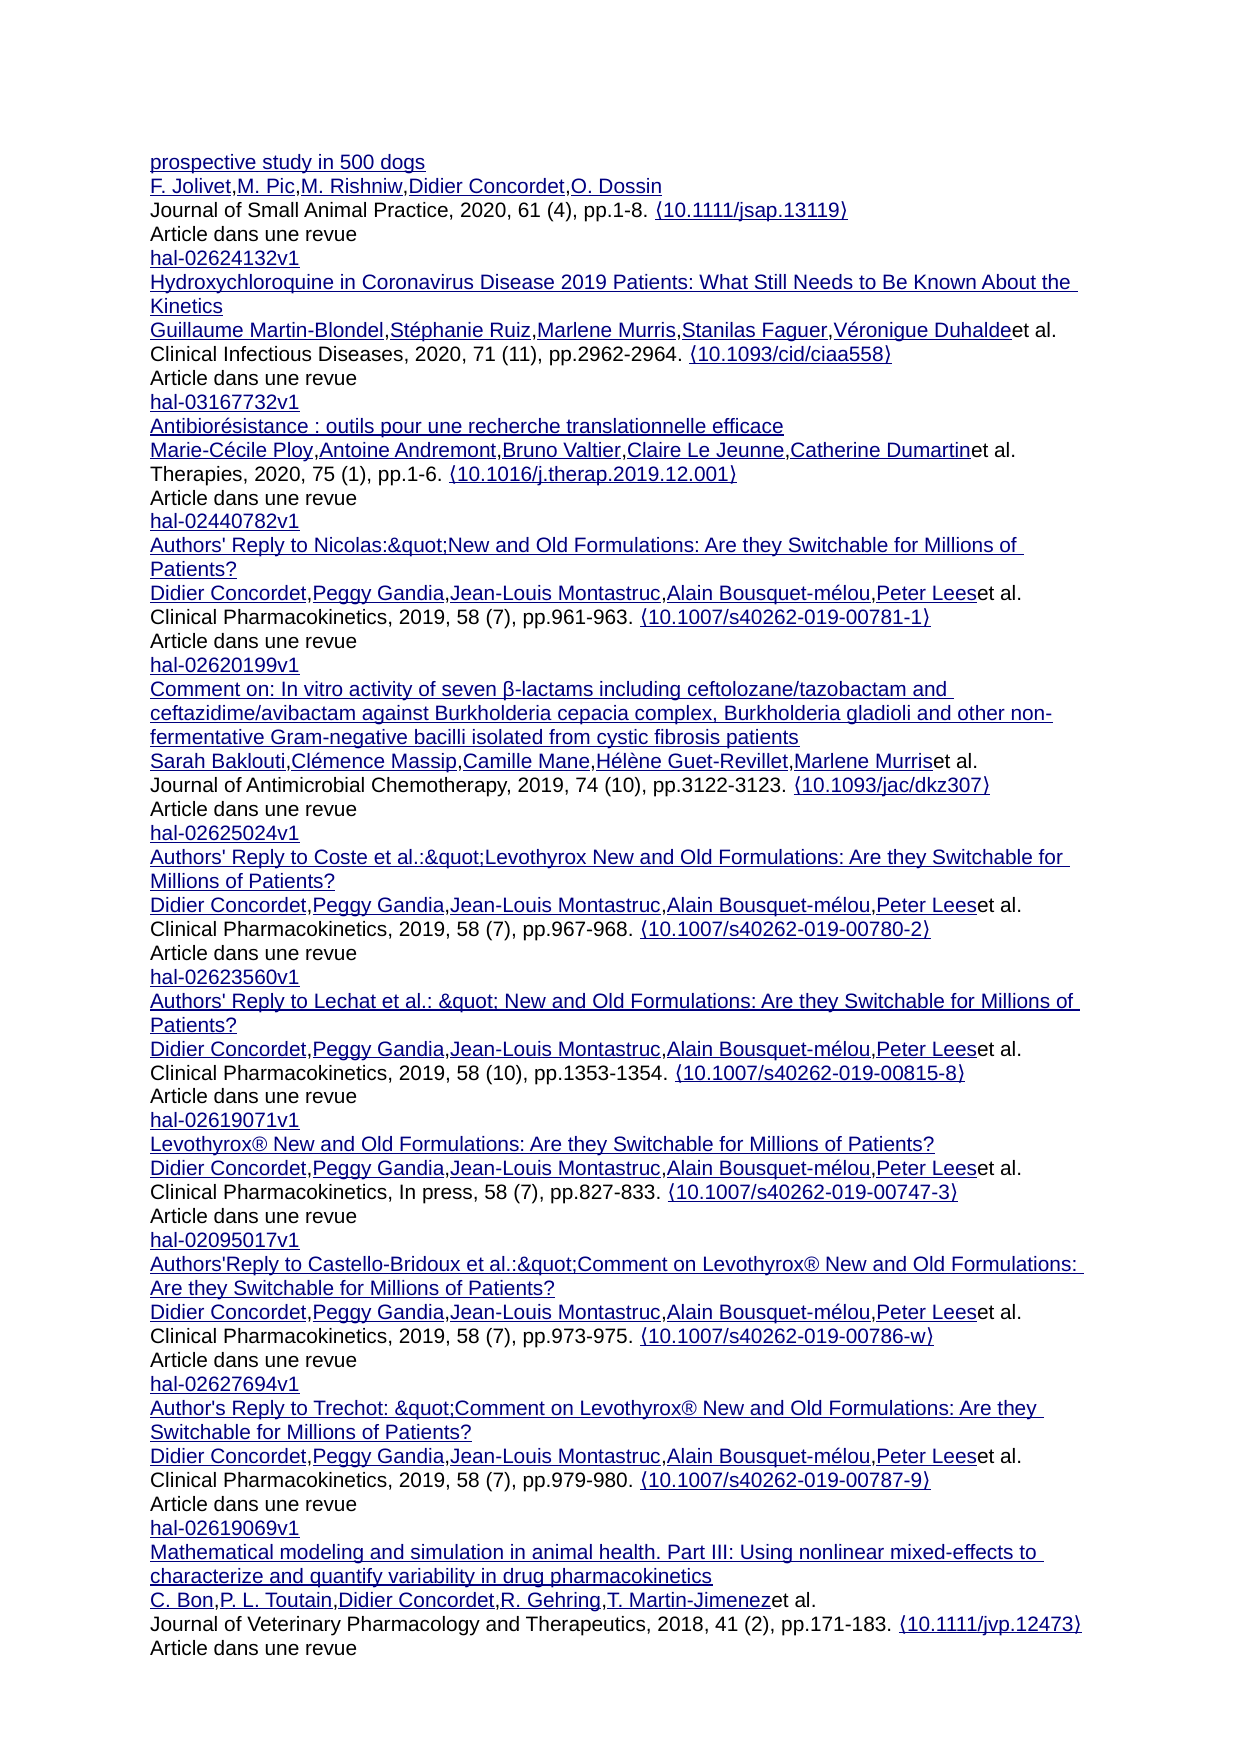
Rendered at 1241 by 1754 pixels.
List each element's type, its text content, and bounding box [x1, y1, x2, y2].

table_cell Antibiorésistance : outils pour une recherche translationnelle efficace Marie-Cécile Ploy,Antoine Andremont,Bruno Valtier,Claire Le Jeunne,Catherine Dumartinet al. Therapies, 2020, 75 (1), pp.1-6. ⟨10.1016/j.therap.2019.12.001⟩ Article dans une revue hal-02440782v1 [150, 414, 1090, 533]
table_cell Authors' Reply to Nicolas:&quot;New and Old Formulations: Are they Switchable for Millions of Patients? Didier Concordet,Peggy Gandia,Jean-Louis Montastruc,Alain Bousquet‐mélou,Peter Leeset al. Clinical Pharmacokinetics, 2019, 58 (7), pp.961-963. ⟨10.1007/s40262-019-00781-1⟩ Article dans une revue hal-02620199v1 [150, 533, 1090, 677]
table_cell prospective study in 500 dogs F. Jolivet,M. Pic,M. Rishniw,Didier Concordet,O. Dossin Journal of Small Animal Practice, 2020, 61 (4), pp.1-8. ⟨10.1111/jsap.13119⟩ Article dans une revue hal-02624132v1 [150, 150, 1090, 270]
table_cell Comment on: In vitro activity of seven β-lactams including ceftolozane/tazobactam and ceftazidime/avibactam against Burkholderia cepacia complex, Burkholderia gladioli and other non-fermentative Gram-negative bacilli isolated from cystic fibrosis patients Sarah Baklouti,Clémence Massip,Camille Mane,Hélène Guet-Revillet,Marlene Murriset al. Journal of Antimicrobial Chemotherapy, 2019, 74 (10), pp.3122-3123. ⟨10.1093/jac/dkz307⟩ Article dans une revue hal-02625024v1 [150, 677, 1090, 845]
table_cell Authors'Reply to Castello-Bridoux et al.:&quot;Comment on Levothyrox® New and Old Formulations: Are they Switchable for Millions of Patients? Didier Concordet,Peggy Gandia,Jean-Louis Montastruc,Alain Bousquet‐mélou,Peter Leeset al. Clinical Pharmacokinetics, 2019, 58 (7), pp.973-975. ⟨10.1007/s40262-019-00786-w⟩ Article dans une revue hal-02627694v1 [150, 1252, 1090, 1396]
table_cell Mathematical modeling and simulation in animal health. Part III: Using nonlinear mixed-effects to characterize and quantify variability in drug pharmacokinetics C. Bon,P. L. Toutain,Didier Concordet,R. Gehring,T. Martin-Jimenezet al. Journal of Veterinary Pharmacology and Therapeutics, 2018, 41 (2), pp.171-183. ⟨10.1111/jvp.12473⟩ Article dans une revue [150, 1540, 1090, 1659]
table_cell Hydroxychloroquine in Coronavirus Disease 2019 Patients: What Still Needs to Be Known About the Kinetics Guillaume Martin-Blondel,Stéphanie Ruiz,Marlene Murris,Stanilas Faguer,Véronigue Duhaldeet al. Clinical Infectious Diseases, 2020, 71 (11), pp.2962-2964. ⟨10.1093/cid/ciaa558⟩ Article dans une revue hal-03167732v1 [150, 270, 1090, 413]
table_cell Authors' Reply to Lechat et al.: &quot; New and Old Formulations: Are they Switchable for Millions of Patients? Didier Concordet,Peggy Gandia,Jean-Louis Montastruc,Alain Bousquet‐mélou,Peter Leeset al. Clinical Pharmacokinetics, 2019, 58 (10), pp.1353-1354. ⟨10.1007/s40262-019-00815-8⟩ Article dans une revue hal-02619071v1 [150, 989, 1090, 1132]
table_cell Levothyrox® New and Old Formulations: Are they Switchable for Millions of Patients? Didier Concordet,Peggy Gandia,Jean-Louis Montastruc,Alain Bousquet‐mélou,Peter Leeset al. Clinical Pharmacokinetics, In press, 58 (7), pp.827-833. ⟨10.1007/s40262-019-00747-3⟩ Article dans une revue hal-02095017v1 [150, 1132, 1090, 1252]
table_cell Authors' Reply to Coste et al.:&quot;Levothyrox New and Old Formulations: Are they Switchable for Millions of Patients? Didier Concordet,Peggy Gandia,Jean-Louis Montastruc,Alain Bousquet‐mélou,Peter Leeset al. Clinical Pharmacokinetics, 2019, 58 (7), pp.967-968. ⟨10.1007/s40262-019-00780-2⟩ Article dans une revue hal-02623560v1 [150, 845, 1090, 988]
table_cell Author's Reply to Trechot: &quot;Comment on Levothyrox® New and Old Formulations: Are they Switchable for Millions of Patients? Didier Concordet,Peggy Gandia,Jean-Louis Montastruc,Alain Bousquet‐mélou,Peter Leeset al. Clinical Pharmacokinetics, 2019, 58 (7), pp.979-980. ⟨10.1007/s40262-019-00787-9⟩ Article dans une revue hal-02619069v1 [150, 1396, 1090, 1539]
